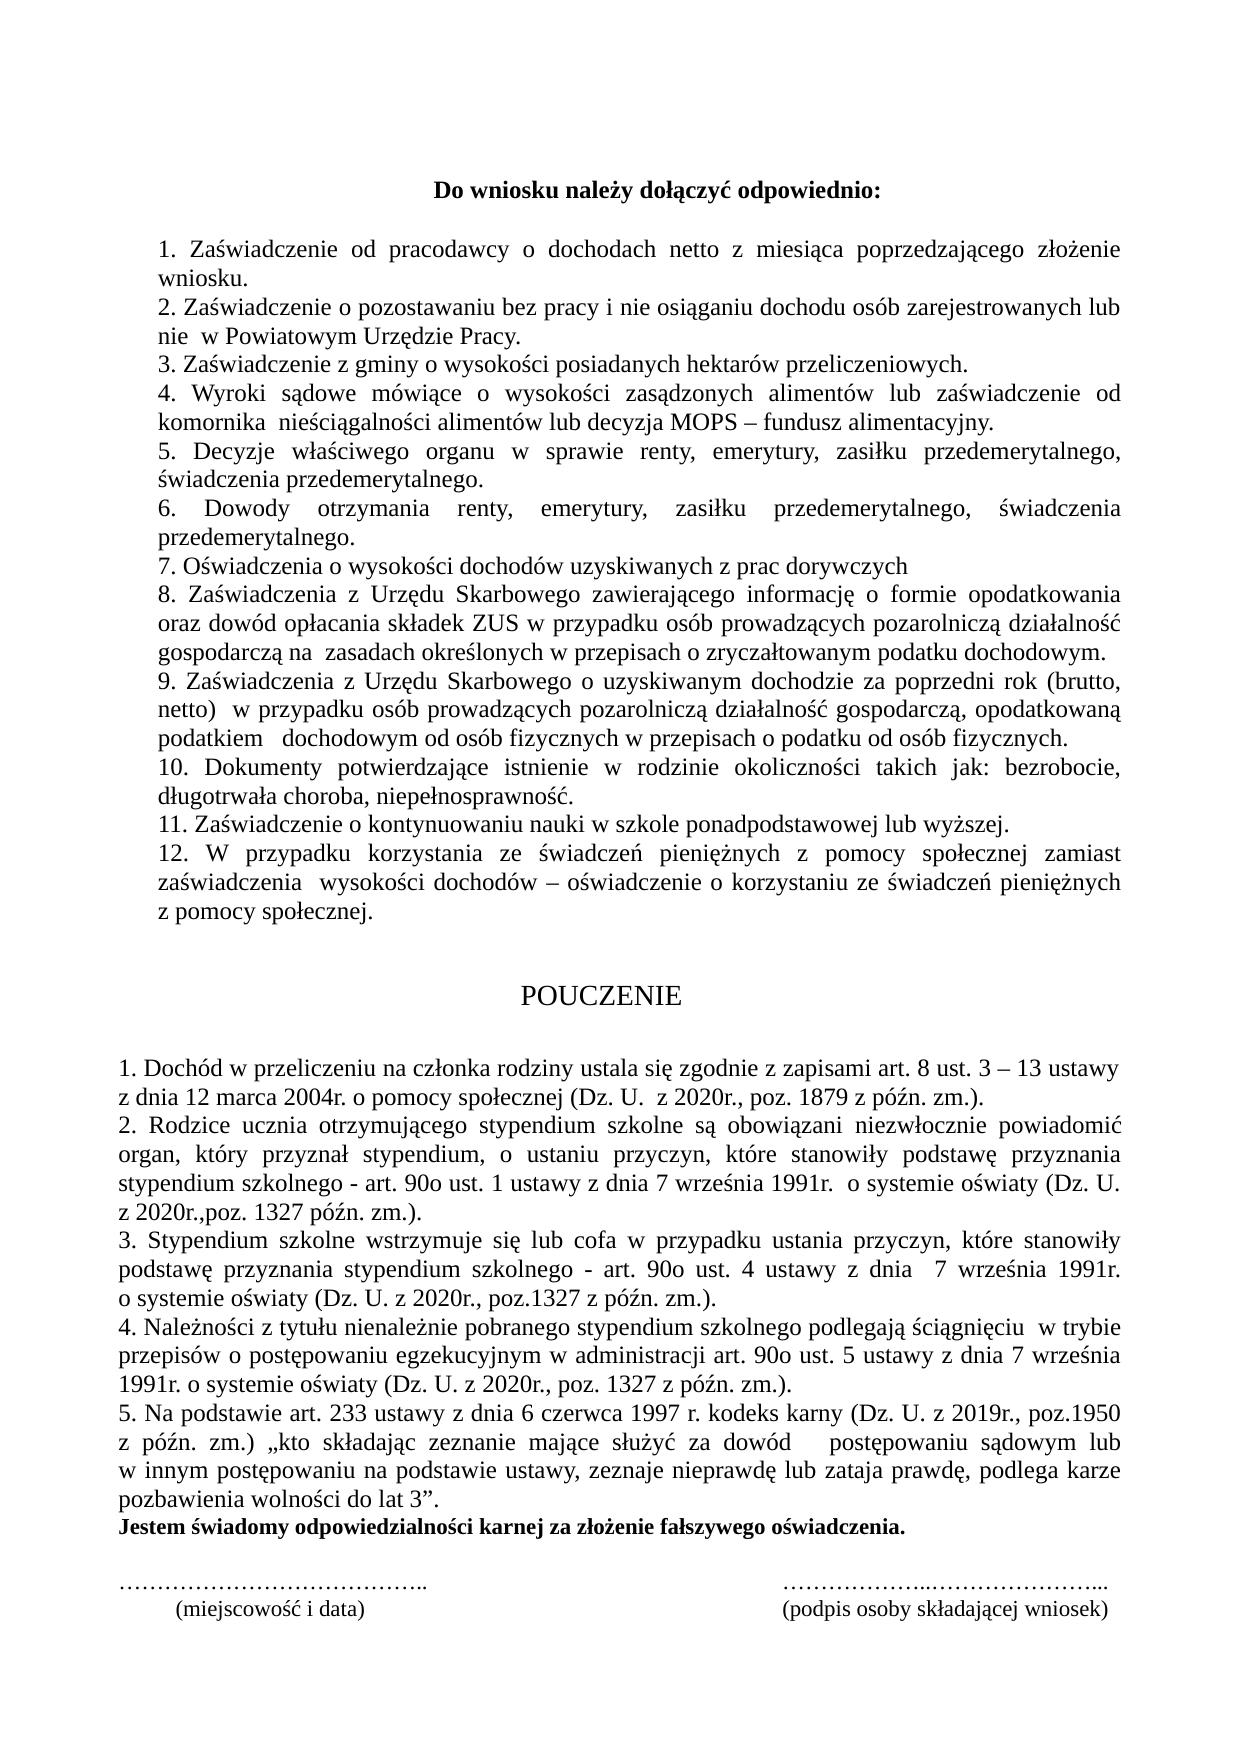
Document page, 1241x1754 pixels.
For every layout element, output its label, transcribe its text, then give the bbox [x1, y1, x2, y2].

text 8. Zaświadczenia z Urzędu Skarbowego zawierającego informację o formie opodatkowania oraz dowód opłacania składek ZUS w przypadku osób prowadzących pozarolniczą działalność gospodarczą na zasadach określonych w przepisach o zryczałtowanym podatku dochodowym. [158, 579, 1122, 666]
text 10. Dokumenty potwierdzające istnienie w rodzinie okoliczności takich jak: bezrobocie, długotrwała choroba, niepełnosprawność. [158, 752, 1122, 809]
text 12. W przypadku korzystania ze świadczeń pieniężnych z pomocy społecznej zamiast zaświadczenia wysokości dochodów – oświadczenie o korzystaniu ze świadczeń pieniężnych z pomocy społecznej. [158, 838, 1122, 924]
text 11. Zaświadczenie o kontynuowaniu nauki w szkole ponadpodstawowej lub wyższej. [158, 809, 1122, 838]
list 3. Stypendium szkolne wstrzymuje się lub cofa w przypadku ustania przyczyn, które stanowiły podstawę przyznania stypendium szkolnego - art. 90o ust. 4 ustawy z dnia 7 września 1991r. o systemie oświaty (Dz. U. z 2020r., poz.1327 z późn. zm.). [81, 1226, 1122, 1312]
list Do wniosku należy dołączyć odpowiednio: [193, 176, 1122, 204]
text 5. Decyzje właściwego organu w sprawie renty, emerytury, zasiłku przedemerytalnego, świadczenia przedemerytalnego. [158, 436, 1122, 493]
text ………………………………….. ………………..…………………... (miejscowość i data) (podpis osoby składającej wniosek) [118, 1568, 1122, 1621]
text Jestem świadomy odpowiedzialności karnej za złożenie fałszywego oświadczenia. [118, 1513, 1122, 1539]
text 3. Zaświadczenie z gminy o wysokości posiadanych hektarów przeliczeniowych. [158, 349, 1122, 378]
subtitle POUCZENIE [81, 978, 1122, 1012]
text 4. Wyroki sądowe mówiące o wysokości zasądzonych alimentów lub zaświadczenie od komornika nieściągalności alimentów lub decyzja MOPS – fundusz alimentacyjny. [158, 378, 1122, 436]
text 6. Dowody otrzymania renty, emerytury, zasiłku przedemerytalnego, świadczenia przedemerytalnego. 7. Oświadczenia o wysokości dochodów uzyskiwanych z prac dorywczych [158, 493, 1122, 579]
list 4. Należności z tytułu nienależnie pobranego stypendium szkolnego podlegają ściągnięciu w trybie przepisów o postępowaniu egzekucyjnym w administracji art. 90o ust. 5 ustawy z dnia 7 września 1991r. o systemie oświaty (Dz. U. z 2020r., poz. 1327 z późn. zm.). [81, 1312, 1122, 1398]
text 1. Zaświadczenie od pracodawcy o dochodach netto z miesiąca poprzedzającego złożenie wniosku. 2. Zaświadczenie o pozostawaniu bez pracy i nie osiąganiu dochodu osób zarejestrowanych lub nie w Powiatowym Urzędzie Pracy. [158, 234, 1122, 349]
list 1. Dochód w przeliczeniu na członka rodziny ustala się zgodnie z zapisami art. 8 ust. 3 – 13 ustawy z dnia 12 marca 2004r. o pomocy społecznej (Dz. U. z 2020r., poz. 1879 z późn. zm.). [81, 1053, 1122, 1111]
list 5. Na podstawie art. 233 ustawy z dnia 6 czerwca 1997 r. kodeks karny (Dz. U. z 2019r., poz.1950 z późn. zm.) „kto składając zeznanie mające służyć za dowód postępowaniu sądowym lub w innym postępowaniu na podstawie ustawy, zeznaje nieprawdę lub zataja prawdę, podlega karze pozbawienia wolności do lat 3”. [81, 1398, 1122, 1513]
list 2. Rodzice ucznia otrzymującego stypendium szkolne są obowiązani niezwłocznie powiadomić organ, który przyznał stypendium, o ustaniu przyczyn, które stanowiły podstawę przyznania stypendium szkolnego - art. 90o ust. 1 ustawy z dnia 7 września 1991r. o systemie oświaty (Dz. U. z 2020r.,poz. 1327 późn. zm.). [81, 1111, 1122, 1226]
text 9. Zaświadczenia z Urzędu Skarbowego o uzyskiwanym dochodzie za poprzedni rok (brutto, netto) w przypadku osób prowadzących pozarolniczą działalność gospodarczą, opodatkowaną podatkiem dochodowym od osób fizycznych w przepisach o podatku od osób fizycznych. [158, 666, 1122, 752]
